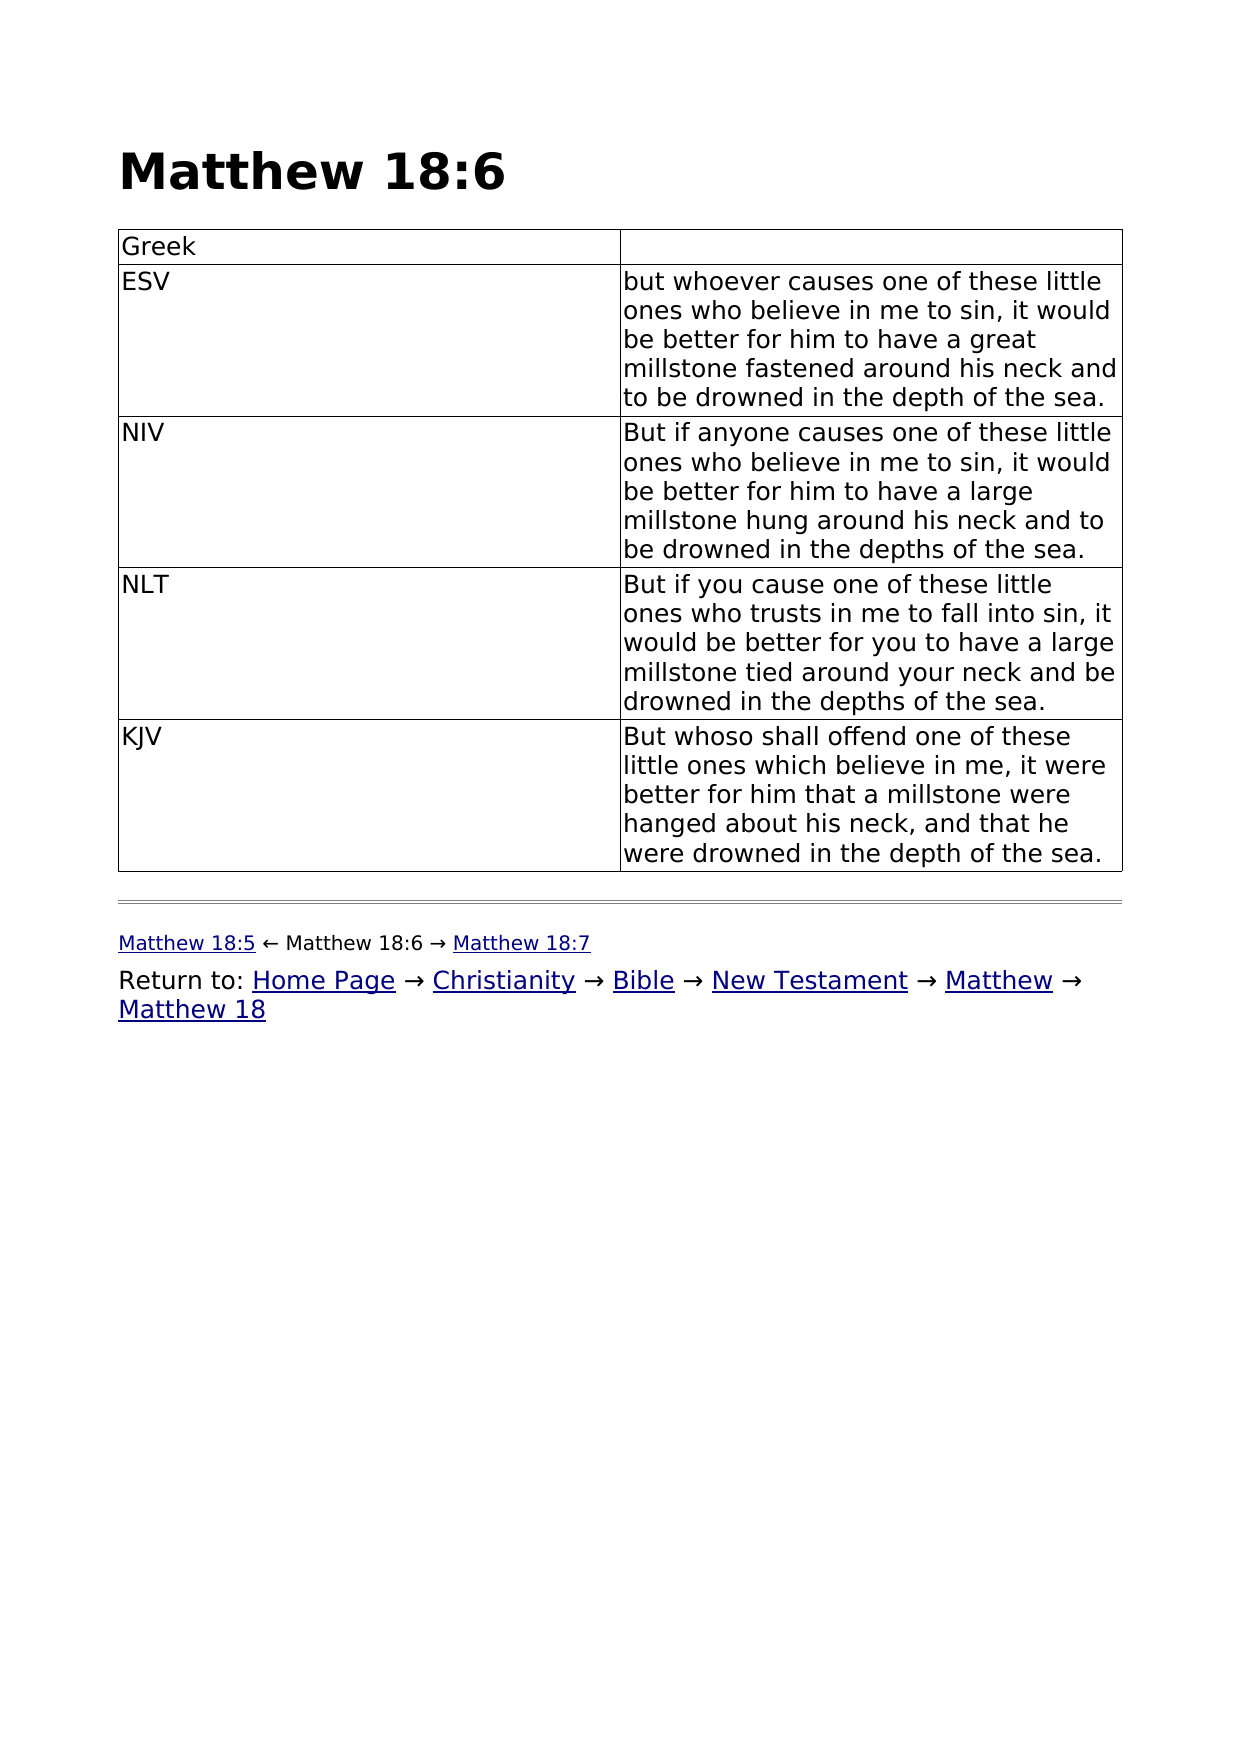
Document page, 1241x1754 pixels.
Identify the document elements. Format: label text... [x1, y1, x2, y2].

table_cell KJV [119, 720, 620, 871]
text Return to: Home Page → Christianity → Bible → New Testament → Matthew → Matthew 18 [118, 966, 1122, 1024]
table_cell But whoso shall offend one of these little ones which believe in me, it were better for him that a millstone were hanged about his neck, and that he were drowned in the depth of the sea. [621, 720, 1122, 871]
table_cell but whoever causes one of these little ones who believe in me to sin, it would be better for him to have a great millstone fastened around his neck and to be drowned in the depth of the sea. [621, 265, 1122, 416]
table_cell But if anyone causes one of these little ones who believe in me to sin, it would be better for him to have a large millstone hung around his neck and to be drowned in the depths of the sea. [621, 417, 1122, 567]
subtitle Matthew 18:6 [118, 143, 1122, 201]
table_header [621, 230, 1122, 264]
table_cell ESV [119, 265, 620, 416]
table_cell NLT [119, 568, 620, 719]
table_cell NIV [119, 417, 620, 567]
text Matthew 18:5 ← Matthew 18:6 → Matthew 18:7 [118, 932, 1122, 966]
table_cell But if you cause one of these little ones who trusts in me to fall into sin, it would be better for you to have a large millstone tied around your neck and be drowned in the depths of the sea. [621, 568, 1122, 719]
table_header Greek [119, 230, 620, 264]
